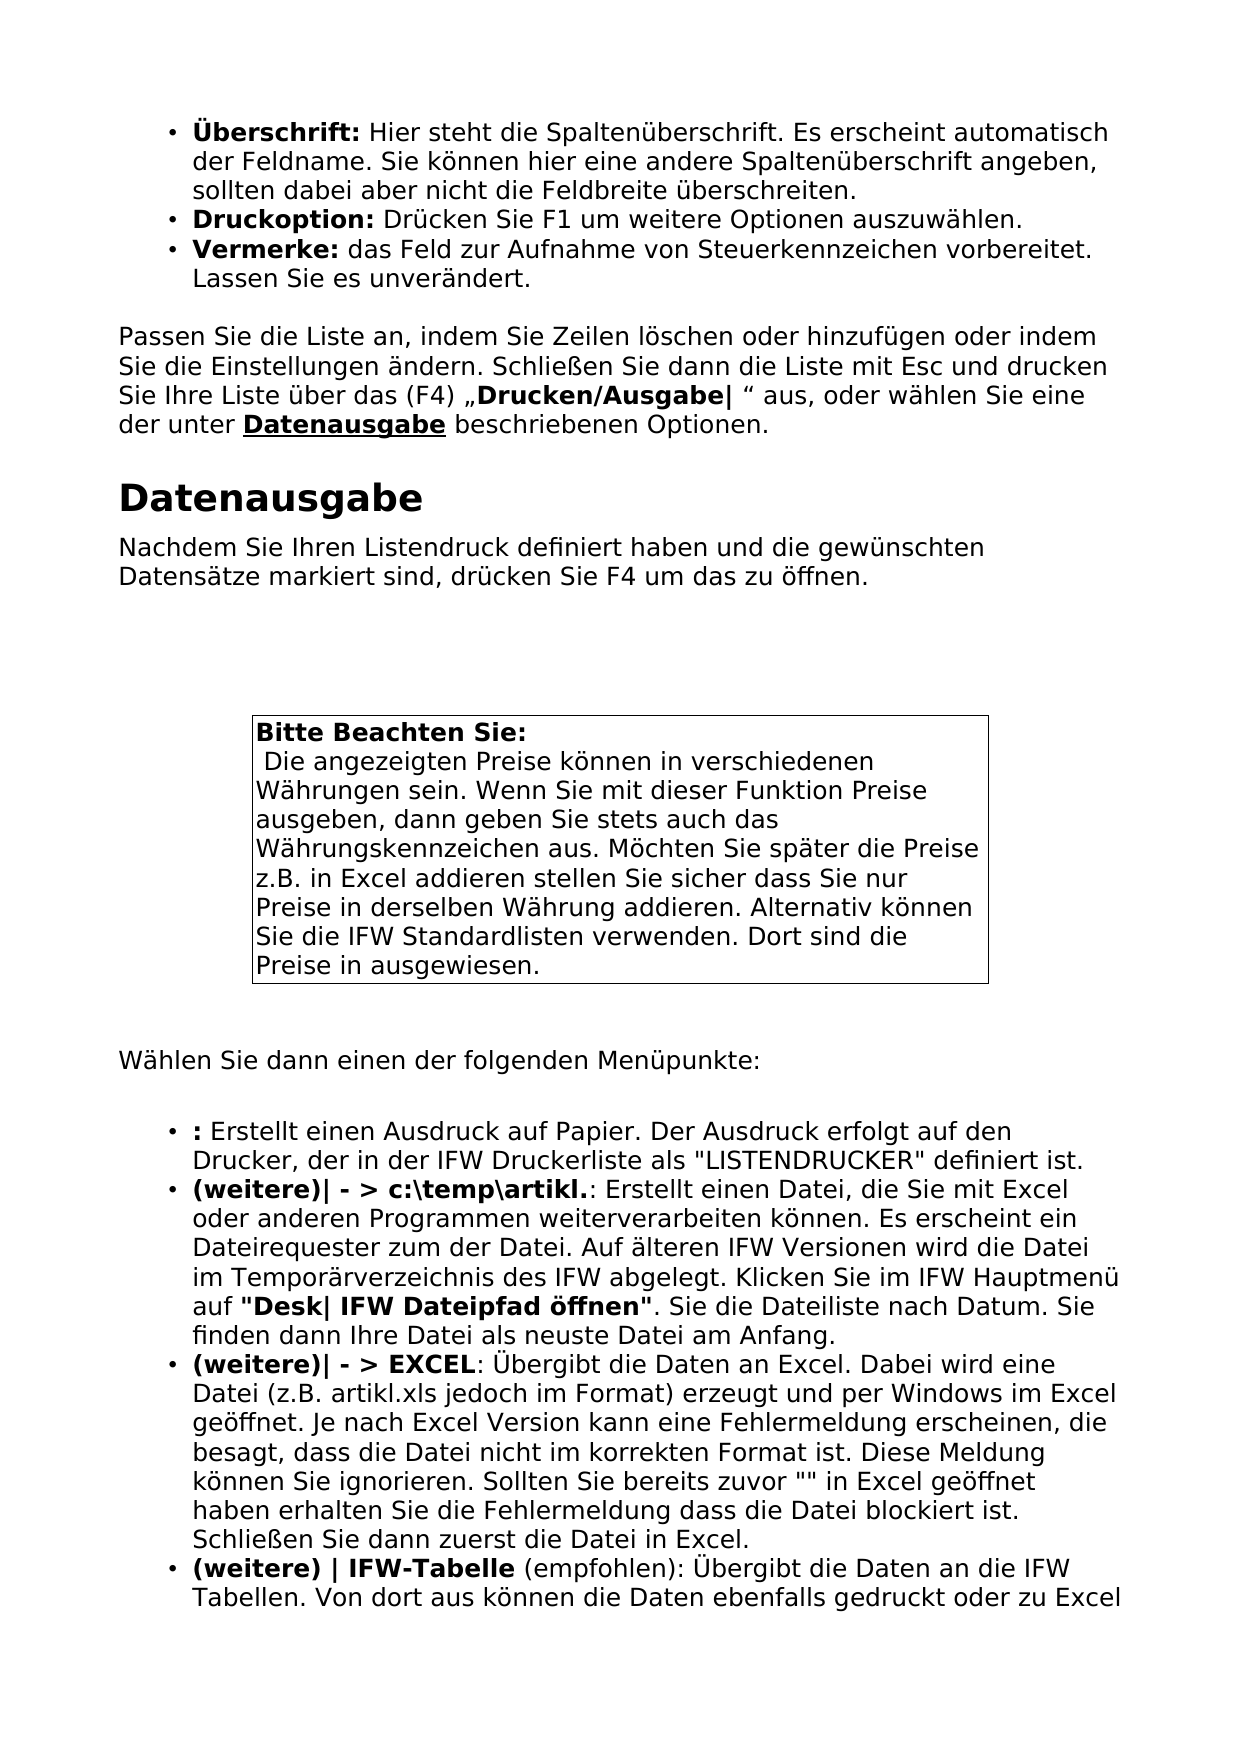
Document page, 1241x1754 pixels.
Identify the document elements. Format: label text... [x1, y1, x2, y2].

text Passen Sie die Liste an, indem Sie Zeilen löschen oder hinzufügen oder indem Sie die Einstellungen ändern. Schließen Sie dann die Liste mit Esc und drucken Sie Ihre Liste über das (F4) „Drucken/Ausgabe| “ aus, oder wählen Sie eine der unter Datenausgabe beschriebenen Optionen. [118, 323, 1122, 439]
list (weitere)| - > c:\temp\artikl.: Erstellt einen Datei, die Sie mit Excel oder anderen Programmen weiterverarbeiten können. Es erscheint ein Dateirequester zum der Datei. Auf älteren IFW Versionen wird die Datei im Temporärverzeichnis des IFW abgelegt. Klicken Sie im IFW Hauptmenü auf "Desk| IFW Dateipfad öffnen". Sie die Dateiliste nach Datum. Sie finden dann Ihre Datei als neuste Datei am Anfang. [177, 1175, 1122, 1350]
text Nachdem Sie Ihren Listendruck definiert haben und die gewünschten Datensätze markiert sind, drücken Sie F4 um das zu öffnen. [118, 533, 1122, 679]
list (weitere) | IFW-Tabelle (empfohlen): Übergibt die Daten an die IFW Tabellen. Von dort aus können die Daten ebenfalls gedruckt oder zu Excel [177, 1554, 1122, 1613]
subtitle Datenausgabe [118, 477, 1122, 520]
list Druckoption: Drücken Sie F1 um weitere Optionen auszuwählen. [177, 206, 1122, 235]
list (weitere)| - > EXCEL: Übergibt die Daten an Excel. Dabei wird eine Datei (z.B. artikl.xls jedoch im Format) erzeugt und per Windows im Excel geöffnet. Je nach Excel Version kann eine Fehlermeldung erscheinen, die besagt, dass die Datei nicht im korrekten Format ist. Diese Meldung können Sie ignorieren. Sollten Sie bereits zuvor "" in Excel geöffnet haben erhalten Sie die Fehlermeldung dass die Datei blockiert ist. Schließen Sie dann zuerst die Datei in Excel. [177, 1350, 1122, 1554]
list Überschrift: Hier steht die Spaltenüberschrift. Es erscheint automatisch der Feldname. Sie können hier eine andere Spaltenüberschrift angeben, sollten dabei aber nicht die Feldbreite überschreiten. [177, 118, 1122, 206]
table_header Bitte Beachten Sie: Die angezeigten Preise können in verschiedenen Währungen sein. Wenn Sie mit dieser Funktion Preise ausgeben, dann geben Sie stets auch das Währungskennzeichen aus. Möchten Sie später die Preise z.B. in Excel addieren stellen Sie sicher dass Sie nur Preise in derselben Währung addieren. Alternativ können Sie die IFW Standardlisten verwenden. Dort sind die Preise in ausgewiesen. [253, 716, 988, 983]
text Wählen Sie dann einen der folgenden Menüpunkte: [118, 1046, 1122, 1075]
list Vermerke: das Feld zur Aufnahme von Steuerkennzeichen vorbereitet. Lassen Sie es unverändert. [177, 235, 1122, 293]
list : Erstellt einen Ausdruck auf Papier. Der Ausdruck erfolgt auf den Drucker, der in der IFW Druckerliste als "LISTENDRUCKER" definiert ist. [177, 1117, 1122, 1175]
